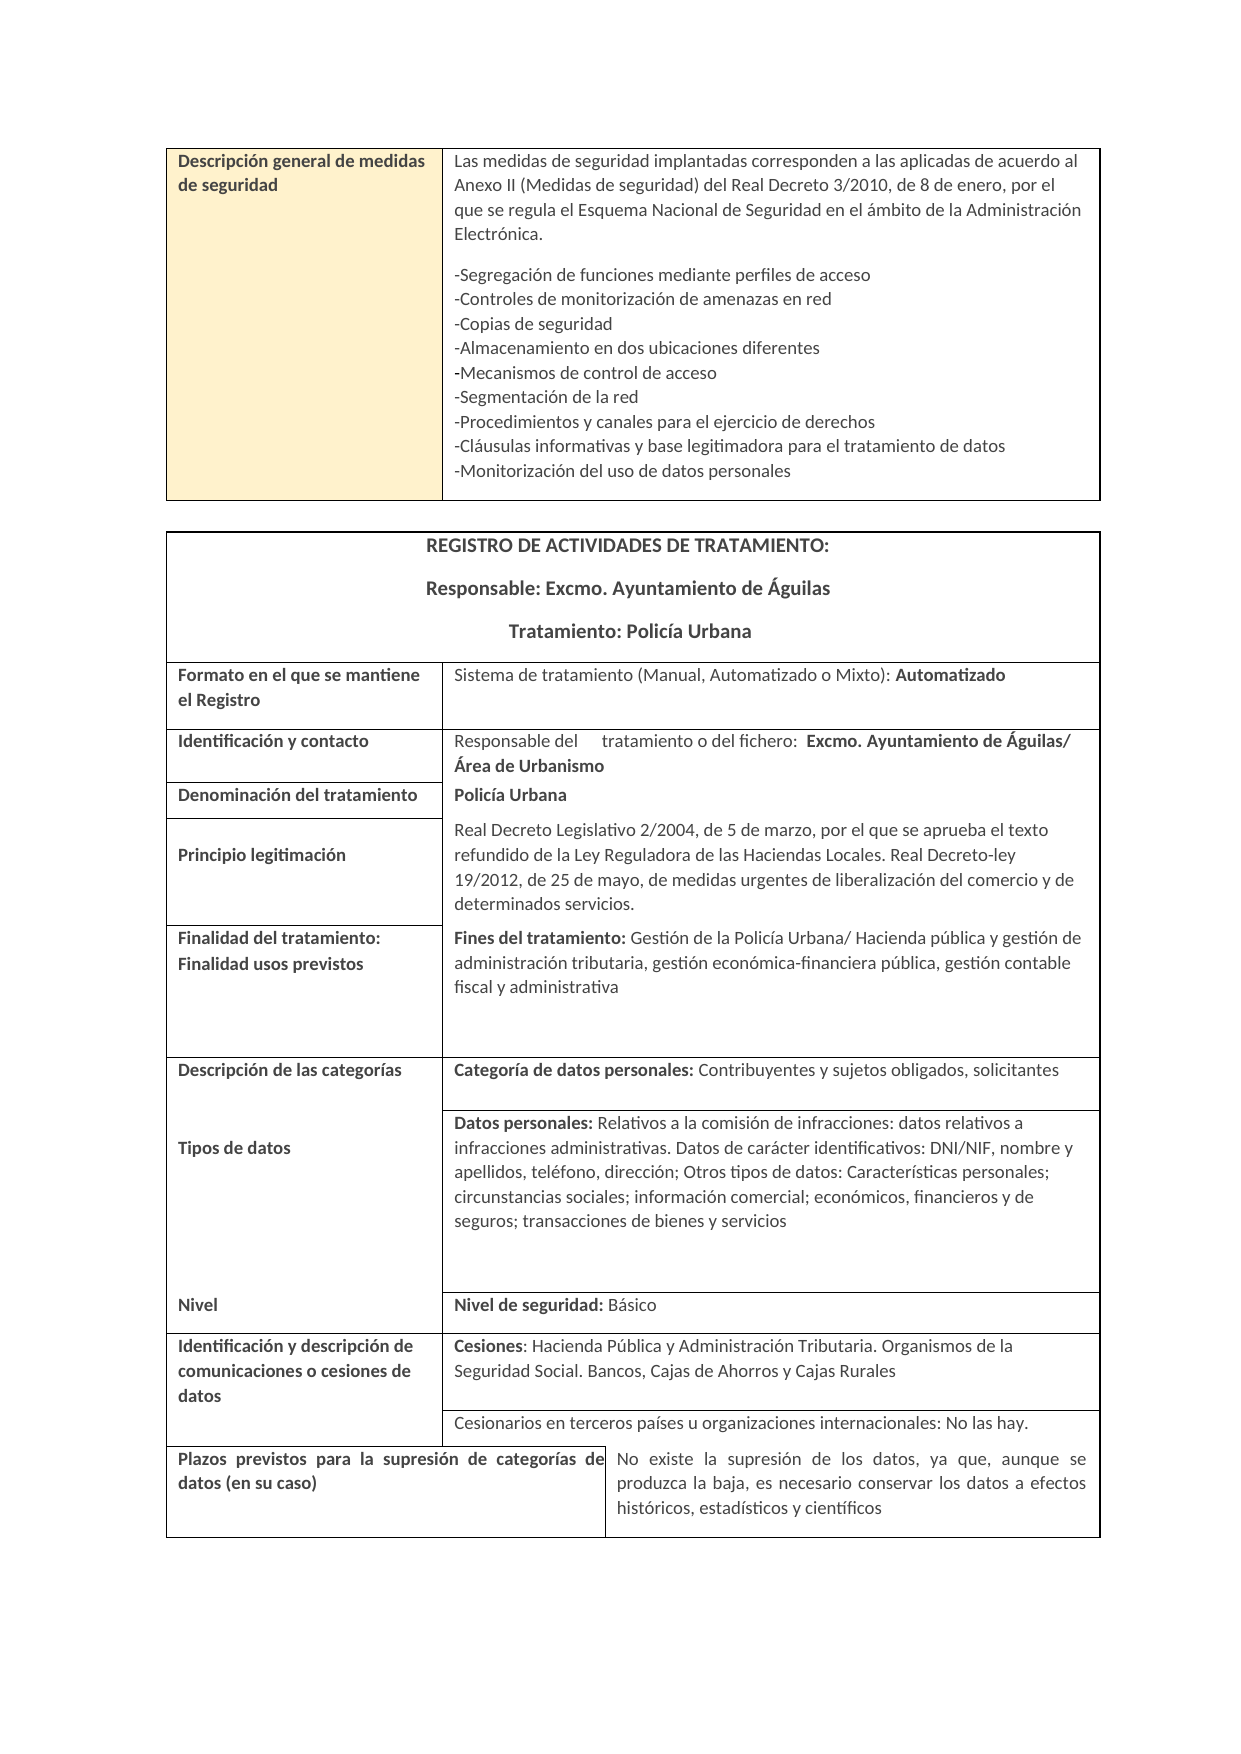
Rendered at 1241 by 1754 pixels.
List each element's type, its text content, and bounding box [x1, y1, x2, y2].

table_cell Fines del tratamiento: Gestión de la Policía Urbana/ Hacienda pública y gestión de administración tributaria, gestión económica-financiera pública, gestión contable fiscal y administrativa [443, 926, 1099, 1057]
table_cell Sistema de tratamiento (Manual, Automatizado o Mixto): Automatizado [443, 663, 1099, 729]
table_cell Identificación y descripción de comunicaciones o cesiones de datos [167, 1334, 442, 1446]
table_cell Identificación y contacto [167, 730, 442, 782]
table_cell Categoría de datos personales: Contribuyentes y sujetos obligados, solicitantes [443, 1058, 1099, 1110]
table_cell Formato en el que se mantiene el Registro [167, 663, 442, 729]
table_cell Policía Urbana [443, 783, 1099, 818]
table_cell Real Decreto Legislativo 2/2004, de 5 de marzo, por el que se aprueba el texto refundido de la Ley Reguladora de las Haciendas Locales. Real Decreto-ley 19/2012, de 25 de mayo, de medidas urgentes de liberalización del comercio y de determinados servicios. [443, 819, 1099, 925]
table_cell Descripción de las categorías [167, 1058, 442, 1110]
table_cell Datos personales: Relativos a la comisión de infracciones: datos relativos a infracciones administrativas. Datos de carácter identificativos: DNI/NIF, nombre y apellidos, teléfono, dirección; Otros tipos de datos: Características personales; circunstancias sociales; información comercial; económicos, financieros y de seguros; transacciones de bienes y servicios [443, 1111, 1099, 1292]
table_cell Nivel [167, 1292, 442, 1333]
table_cell Las medidas de seguridad implantadas corresponden a las aplicadas de acuerdo al Anexo II (Medidas de seguridad) del Real Decreto 3/2010, de 8 de enero, por el que se regula el Esquema Nacional de Seguridad en el ámbito de la Administración Electrónica. -Segregación de funciones mediante perfiles de acceso -Controles de monitorización de amenazas en red -Copias de seguridad -Almacenamiento en dos ubicaciones diferentes -Mecanismos de control de acceso -Segmentación de la red -Procedimientos y canales para el ejercicio de derechos -Cláusulas informativas y base legitimadora para el tratamiento de datos -Monitorización del uso de datos personales [443, 149, 1099, 500]
table_cell Cesiones: Hacienda Pública y Administración Tributaria. Organismos de la Seguridad Social. Bancos, Cajas de Ahorros y Cajas Rurales [443, 1334, 1099, 1410]
table_cell Responsable del tratamiento o del fichero: Excmo. Ayuntamiento de Águilas/ Área de Urbanismo [443, 730, 1099, 782]
table_cell Plazos previstos para la supresión de categorías de datos (en su caso) [167, 1447, 605, 1537]
table_cell Nivel de seguridad: Básico [443, 1293, 1099, 1333]
table_cell Denominación del tratamiento [167, 783, 442, 818]
table_cell Tipos de datos [167, 1110, 442, 1292]
table_cell Principio legitimación [167, 819, 442, 925]
table_cell Finalidad del tratamiento: Finalidad usos previstos [167, 926, 442, 1057]
table_cell No existe la supresión de los datos, ya que, aunque se produzca la baja, es necesario conservar los datos a efectos históricos, estadísticos y científicos [606, 1447, 1099, 1537]
table_header REGISTRO DE ACTIVIDADES DE TRATAMIENTO: Responsable: Excmo. Ayuntamiento de Águilas Tratamiento: Policía Urbana [167, 533, 1099, 662]
table_cell Descripción general de medidas de seguridad [167, 149, 442, 500]
table_cell Cesionarios en terceros países u organizaciones internacionales: No las hay. [443, 1411, 1099, 1446]
